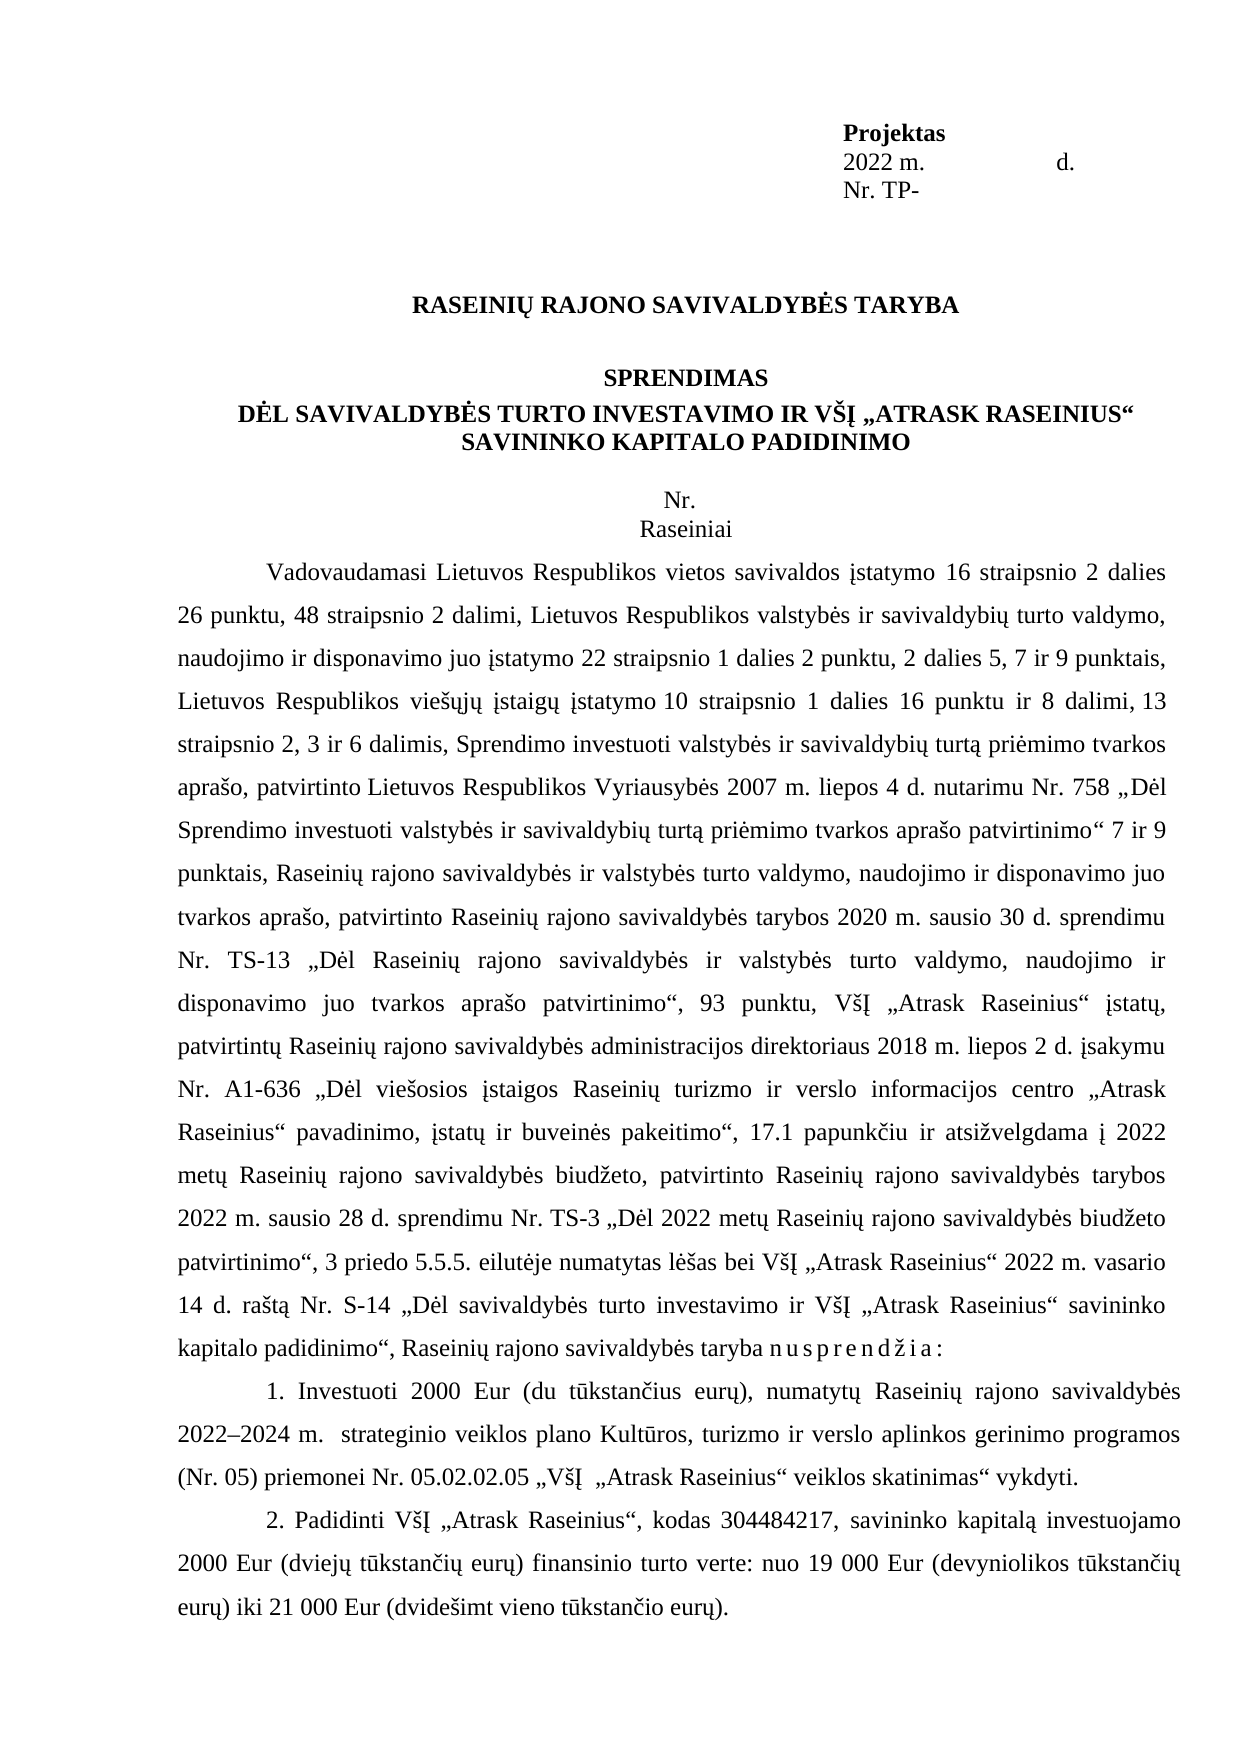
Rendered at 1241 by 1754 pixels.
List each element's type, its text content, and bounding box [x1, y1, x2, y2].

table_cell DĖL SAVIVALDYBĖS TURTO INVESTAVIMO IR VŠĮ „ATRASK RASEINIUS“ SAVININKO KAPITALO PADIDINIMO [177, 399, 1194, 456]
table_cell Nr. Raseiniai [177, 456, 1194, 557]
text 1. Investuoti 2000 Eur (du tūkstančius eurų), numatytų Raseinių rajono savivaldybės 2022–2024 m. strateginio veiklos plano Kultūros, turizmo ir verslo aplinkos gerinimo programos (Nr. 05) priemonei Nr. 05.02.02.05 „VšĮ „Atrask Raseinius“ veiklos skatinimas“ vykdyti. [177, 1376, 1181, 1491]
text Nr. TP- [768, 176, 1181, 204]
table_cell SPRENDIMAS [177, 363, 1194, 399]
text 2022 m. d. [768, 147, 1181, 176]
table_header RASEINIŲ RAJONO SAVIVALDYBĖS TARYBA [177, 291, 1194, 363]
text Projektas [768, 118, 1181, 147]
text Vadovaudamasi Lietuvos Respublikos vietos savivaldos įstatymo 16 straipsnio 2 dalies 26 punktu, 48 straipsnio 2 dalimi, Lietuvos Respublikos valstybės ir savivaldybių turto valdymo, naudojimo ir disponavimo juo įstatymo 22 straipsnio 1 dalies 2 punktu, 2 dalies 5, 7 ir 9 punktais, Lietuvos Respublikos viešųjų įstaigų įstatymo 10 straipsnio 1 dalies 16 punktu ir 8 dalimi, 13 straipsnio 2, 3 ir 6 dalimis, Sprendimo investuoti valstybės ir savivaldybių turtą priėmimo tvarkos aprašo, patvirtinto Lietuvos Respublikos Vyriausybės 2007 m. liepos 4 d. nutarimu Nr. 758 „Dėl Sprendimo investuoti valstybės ir savivaldybių turtą priėmimo tvarkos aprašo patvirtinimo“ 7 ir 9 punktais, Raseinių rajono savivaldybės ir valstybės turto valdymo, naudojimo ir disponavimo juo tvarkos aprašo, patvirtinto Raseinių rajono savivaldybės tarybos 2020 m. sausio 30 d. sprendimu Nr. TS-13 „Dėl Raseinių rajono savivaldybės ir valstybės turto valdymo, naudojimo ir disponavimo juo tvarkos aprašo patvirtinimo“, 93 punktu, VšĮ „Atrask Raseinius“ įstatų, patvirtintų Raseinių rajono savivaldybės administracijos direktoriaus 2018 m. liepos 2 d. įsakymu Nr. A1-636 „Dėl viešosios įstaigos Raseinių turizmo ir verslo informacijos centro „Atrask Raseinius“ pavadinimo, įstatų ir buveinės pakeitimo“, 17.1 papunkčiu ir atsižvelgdama į 2022 metų Raseinių rajono savivaldybės biudžeto, patvirtinto Raseinių rajono savivaldybės tarybos 2022 m. sausio 28 d. sprendimu Nr. TS-3 „Dėl 2022 metų Raseinių rajono savivaldybės biudžeto patvirtinimo“, 3 priedo 5.5.5. eilutėje numatytas lėšas bei VšĮ „Atrask Raseinius“ 2022 m. vasario 14 d. raštą Nr. S-14 „Dėl savivaldybės turto investavimo ir VšĮ „Atrask Raseinius“ savininko kapitalo padidinimo“, Raseinių rajono savivaldybės taryba nusprendžia: [177, 557, 1166, 1362]
text 2. Padidinti VšĮ „Atrask Raseinius“, kodas 304484217, savininko kapitalą investuojamo 2000 Eur (dviejų tūkstančių eurų) finansinio turto verte: nuo 19 000 Eur (devyniolikos tūkstančių eurų) iki 21 000 Eur (dvidešimt vieno tūkstančio eurų). [177, 1505, 1181, 1620]
